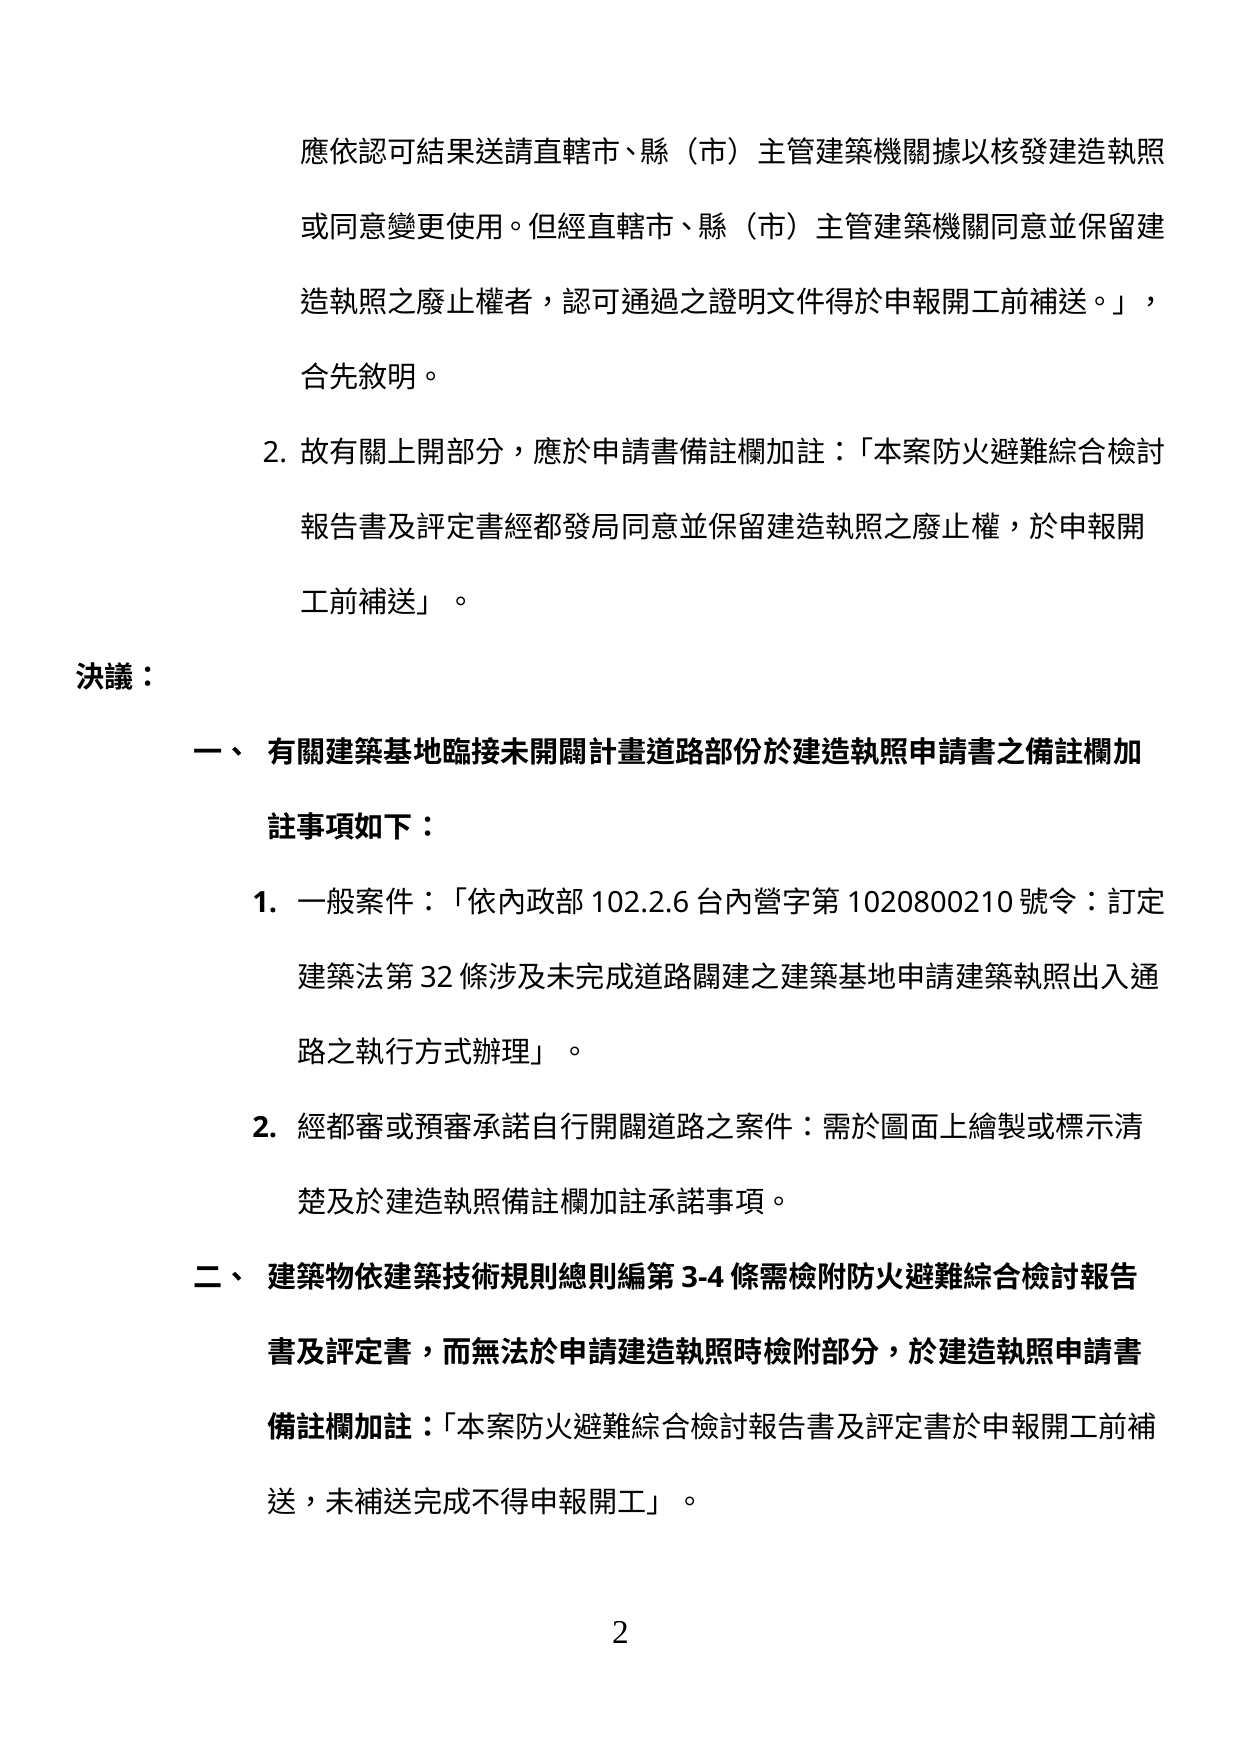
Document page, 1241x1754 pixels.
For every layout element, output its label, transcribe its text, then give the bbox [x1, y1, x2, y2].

text 決議： [75, 638, 1165, 713]
list 依防火避難綜合檢討報告書及評定書申請認可要點第7點規定為：「建築物起造人自防火避難綜合檢討報告書認可通過之日起六個月內，應依認可結果送請直轄市、縣（市）主管建築機關據以核發建造執照或同意變更使用。但經直轄市、縣（市）主管建築機關同意並保留建造執照之廢止權者，認可通過之證明文件得於申報開工前補送。」，合先敘明。 [262, 113, 1165, 413]
list 一般案件：「依內政部102.2.6台內營字第1020800210號令：訂定建築法第32條涉及未完成道路闢建之建築基地申請建築執照出入通路之執行方式辦理」。 [252, 863, 1165, 1088]
list 經都審或預審承諾自行開闢道路之案件：需於圖面上繪製或標示清楚及於建造執照備註欄加註承諾事項。 [252, 1088, 1165, 1238]
list 建築物依建築技術規則總則編第3-4條需檢附防火避難綜合檢討報告書及評定書，而無法於申請建造執照時檢附部分，於建造執照申請書備註欄加註：「本案防火避難綜合檢討報告書及評定書於申報開工前補送，未補送完成不得申報開工」。 [193, 1238, 1165, 1538]
list 故有關上開部分，應於申請書備註欄加註：「本案防火避難綜合檢討報告書及評定書經都發局同意並保留建造執照之廢止權，於申報開工前補送」。 [262, 413, 1165, 638]
list 有關建築基地臨接未開闢計畫道路部份於建造執照申請書之備註欄加註事項如下： [193, 713, 1165, 863]
